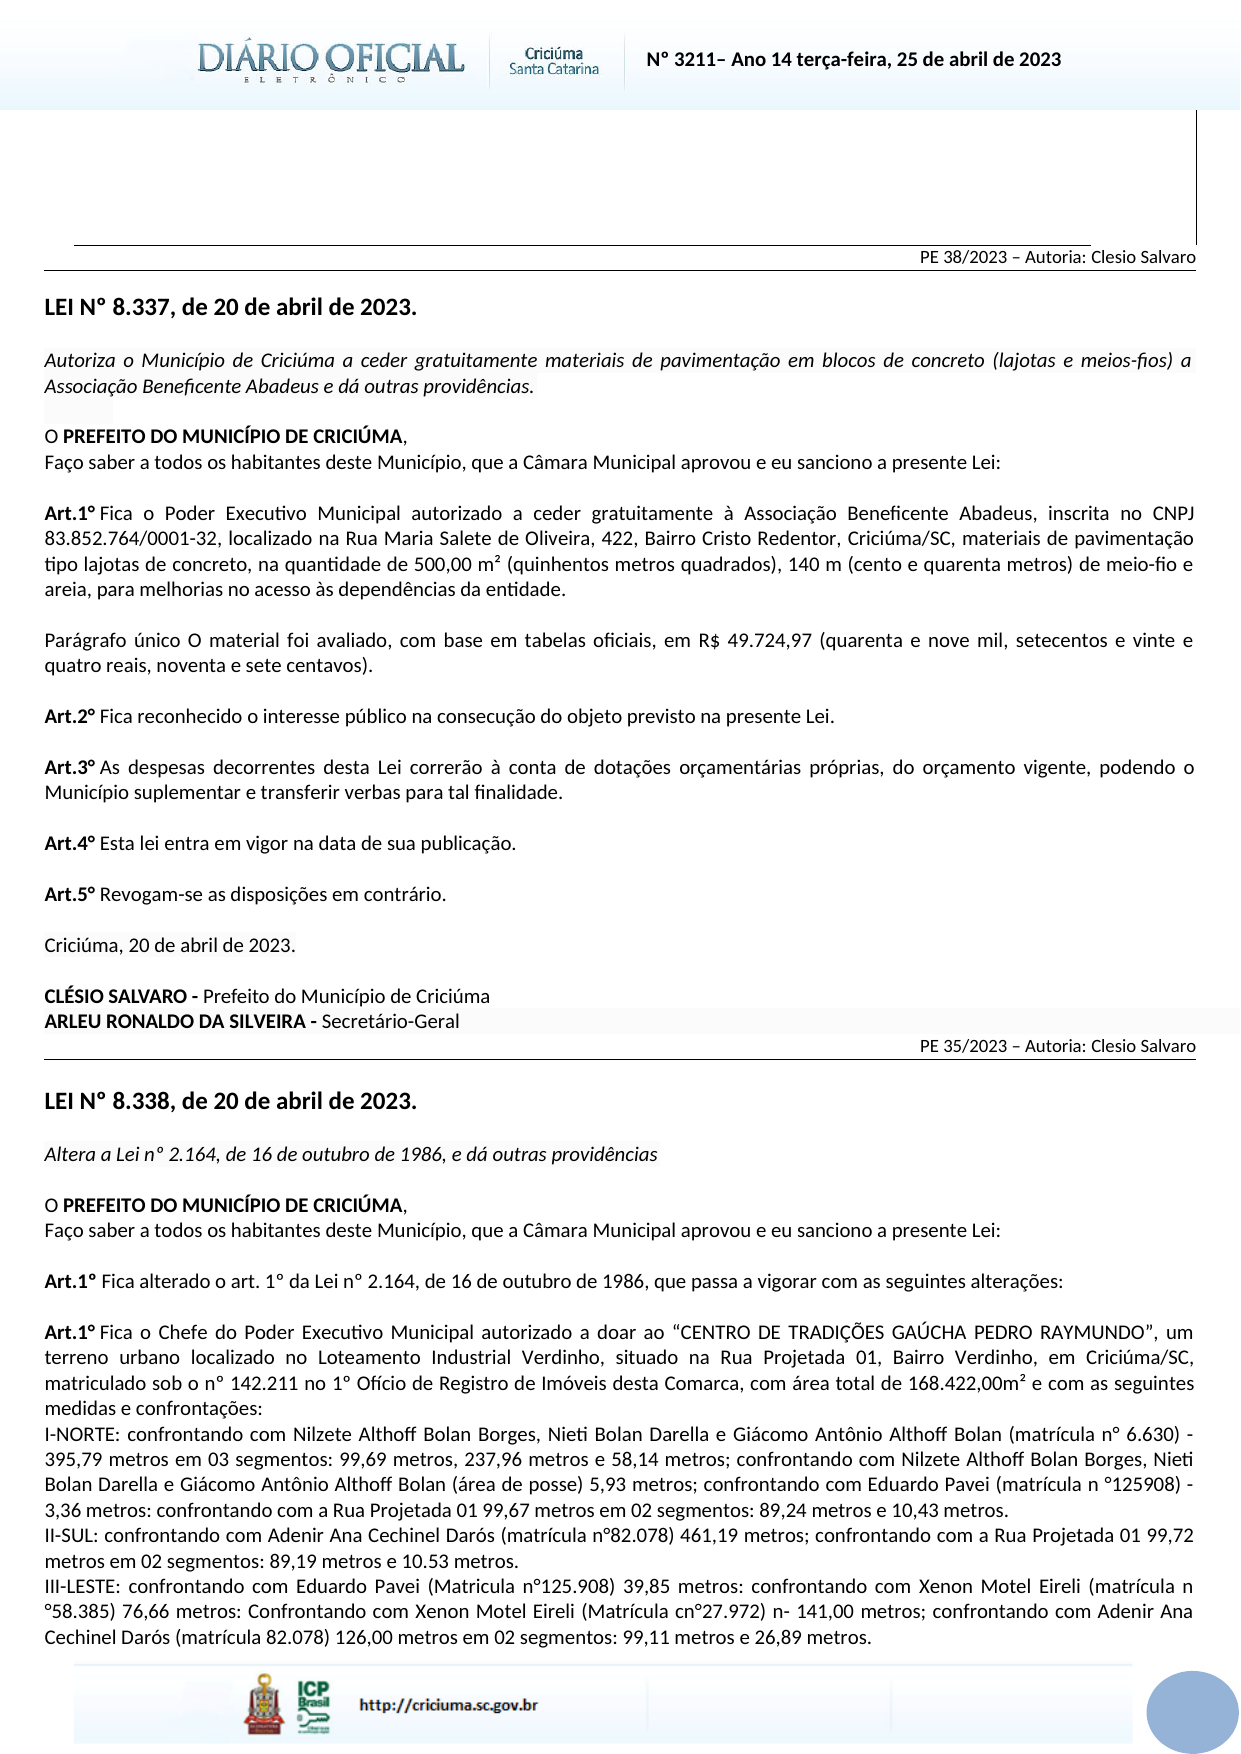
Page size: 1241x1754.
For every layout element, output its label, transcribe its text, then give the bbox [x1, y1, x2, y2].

text I-NORTE: confrontando com Nilzete Althoff Bolan Borges, Nieti Bolan Darella e Giácomo Antônio Althoff Bolan (matrícula n° 6.630) - 395,79 metros em 03 segmentos: 99,69 metros, 237,96 metros e 58,14 metros; confrontando com Nilzete Althoff Bolan Borges, Nieti Bolan Darella e Giácomo Antônio Althoff Bolan (área de posse) 5,93 metros; confrontando com Eduardo Pavei (matrícula n °125908) - 3,36 metros: confrontando com a Rua Projetada 01 99,67 metros em 02 segmentos: 89,24 metros e 10,43 metros. [44, 1421, 1196, 1522]
text III-LESTE: confrontando com Eduardo Pavei (Matricula n°125.908) 39,85 metros: confrontando com Xenon Motel Eireli (matrícula n °58.385) 76,66 metros: Confrontando com Xenon Motel Eireli (Matrícula cn°27.972) n- 141,00 metros; confrontando com Adenir Ana Cechinel Darós (matrícula 82.078) 126,00 metros em 02 segmentos: 99,11 metros e 26,89 metros. [44, 1573, 1196, 1649]
text PE 38/2023 – Autoria: Clesio Salvaro [44, 245, 1196, 270]
text Art.3° As despesas decorrentes desta Lei correrão à conta de dotações orçamentárias próprias, do orçamento vigente, podendo o Município suplementar e transferir verbas para tal finalidade. [44, 754, 1196, 805]
text Art.5° Revogam-se as disposições em contrário. [44, 881, 1196, 907]
text Parágrafo único O material foi avaliado, com base em tabelas oficiais, em R$ 49.724,97 (quarenta e nove mil, setecentos e vinte e quatro reais, noventa e sete centavos). [44, 627, 1196, 678]
text ARLEU RONALDO DA SILVEIRA - Secretário-Geral [44, 1008, 1240, 1034]
text O PREFEITO DO MUNICÍPIO DE CRICIÚMA, [44, 424, 1196, 449]
text Faço saber a todos os habitantes deste Município, que a Câmara Municipal aprovou e eu sanciono a presente Lei: [44, 449, 1196, 474]
text Autoriza o Município de Criciúma a ceder gratuitamente materiais de pavimentação em blocos de concreto (lajotas e meios-fios) a Associação Beneficente Abadeus e dá outras providências. [44, 347, 1196, 398]
text Art.1° Fica o Chefe do Poder Executivo Municipal autorizado a doar ao “CENTRO DE TRADIÇÕES GAÚCHA PEDRO RAYMUNDO”, um terreno urbano localizado no Loteamento Industrial Verdinho, situado na Rua Projetada 01, Bairro Verdinho, em Criciúma/SC, matriculado sob o nº 142.211 no 1º Ofício de Registro de Imóveis desta Comarca, com área total de 168.422,00m² e com as seguintes medidas e confrontações: [44, 1319, 1196, 1421]
text O PREFEITO DO MUNICÍPIO DE CRICIÚMA, [44, 1192, 1196, 1217]
text CLÉSIO SALVARO - Prefeito do Município de Criciúma [44, 983, 1240, 1008]
text Art.1º Fica alterado o art. 1º da Lei nº 2.164, de 16 de outubro de 1986, que passa a vigorar com as seguintes alterações: [44, 1268, 1196, 1294]
text LEI Nº 8.338, de 20 de abril de 2023. [44, 1085, 1196, 1116]
text Art.1° Fica o Poder Executivo Municipal autorizado a ceder gratuitamente à Associação Beneficente Abadeus, inscrita no CNPJ 83.852.764/0001-32, localizado na Rua Maria Salete de Oliveira, 422, Bairro Cristo Redentor, Criciúma/SC, materiais de pavimentação tipo lajotas de concreto, na quantidade de 500,00 m² (quinhentos metros quadrados), 140 m (cento e quarenta metros) de meio-fio e areia, para melhorias no acesso às dependências da entidade. [44, 500, 1196, 602]
text PE 35/2023 – Autoria: Clesio Salvaro [44, 1034, 1196, 1059]
text Altera a Lei nº 2.164, de 16 de outubro de 1986, e dá outras providências [44, 1141, 1196, 1167]
text Criciúma, 20 de abril de 2023. [44, 932, 1196, 957]
text Faço saber a todos os habitantes deste Município, que a Câmara Municipal aprovou e eu sanciono a presente Lei: [44, 1217, 1196, 1243]
text LEI Nº 8.337, de 20 de abril de 2023. [44, 292, 1196, 322]
text Art.4° Esta lei entra em vigor na data de sua publicação. [44, 830, 1196, 856]
text II-SUL: confrontando com Adenir Ana Cechinel Darós (matrícula n°82.078) 461,19 metros; confrontando com a Rua Projetada 01 99,72 metros em 02 segmentos: 89,19 metros e 10.53 metros. [44, 1522, 1196, 1573]
text Art.2° Fica reconhecido o interesse público na consecução do objeto previsto na presente Lei. [44, 703, 1196, 729]
